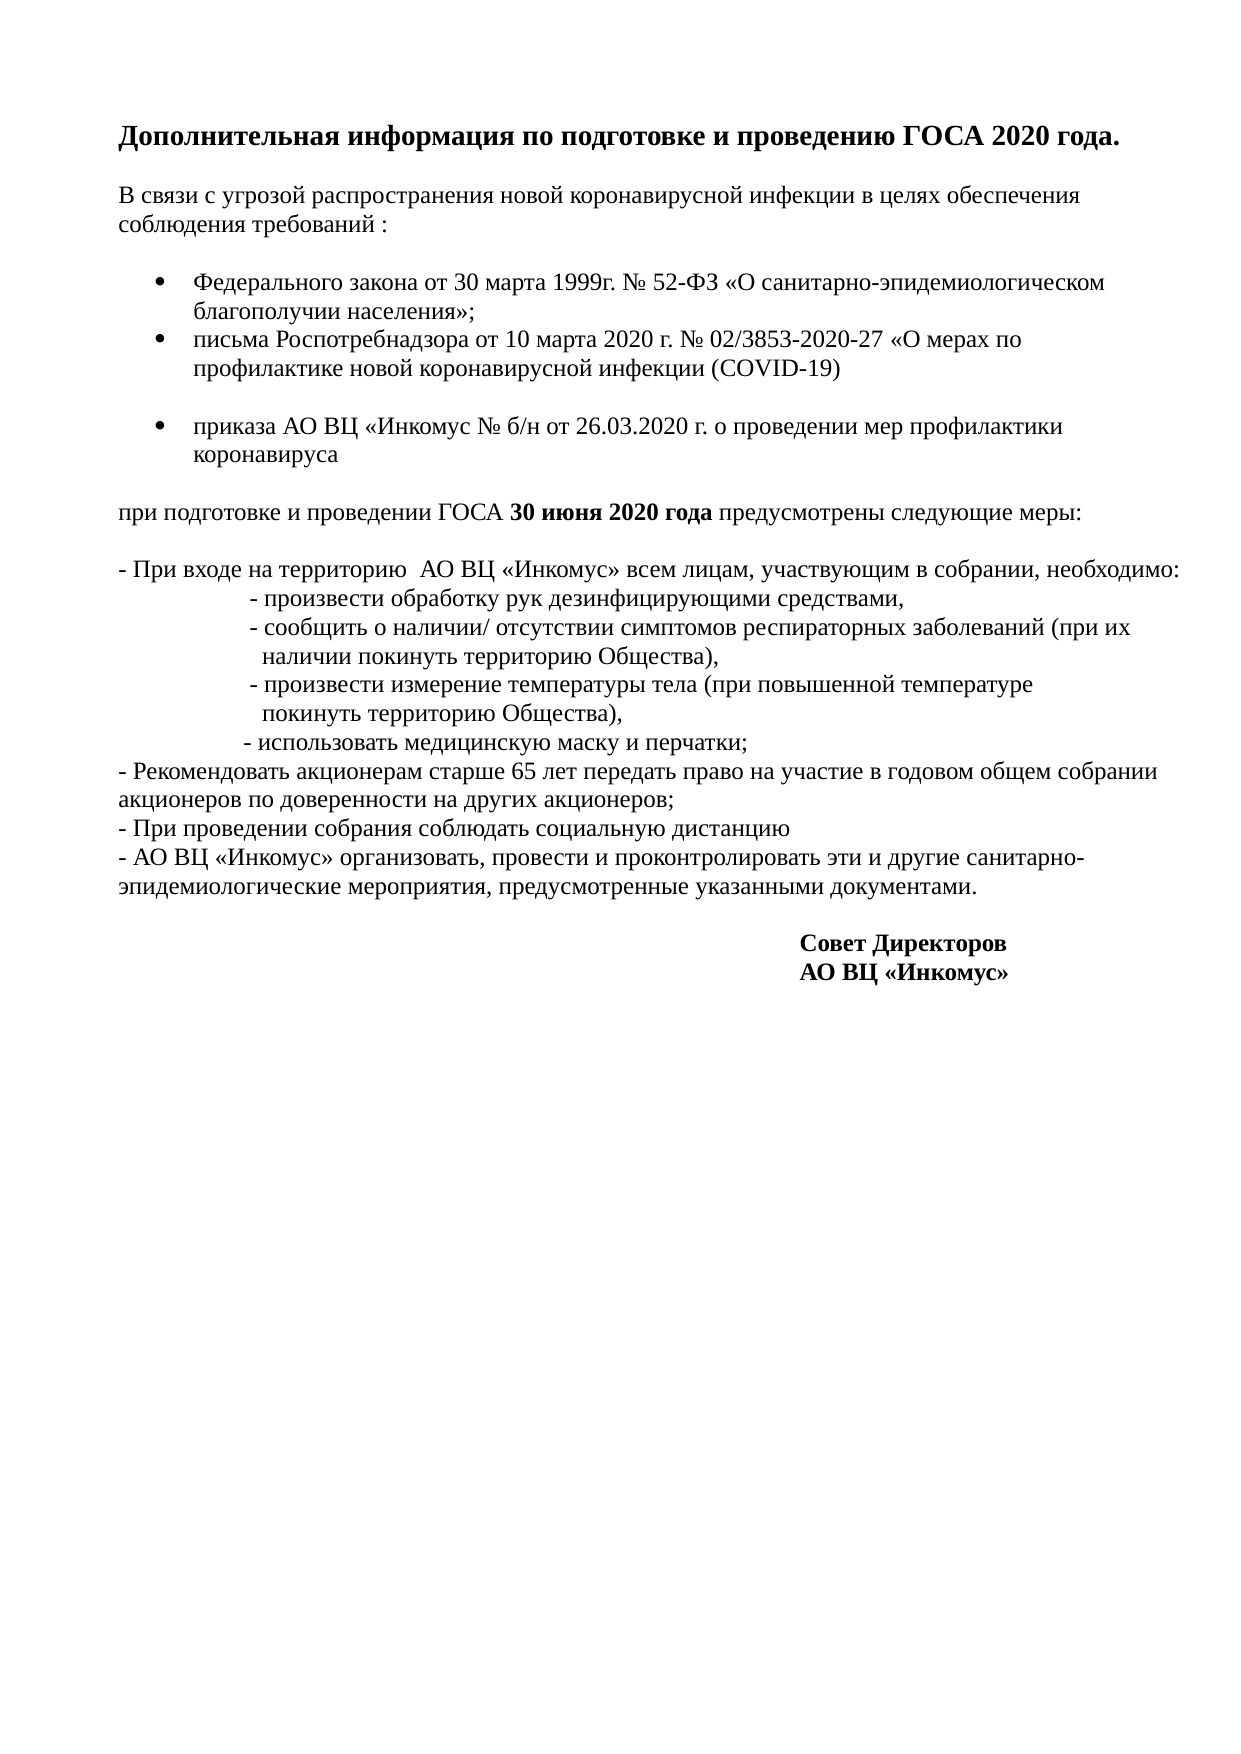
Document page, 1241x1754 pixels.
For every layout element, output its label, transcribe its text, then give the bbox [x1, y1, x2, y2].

text АО ВЦ «Инкомус» [118, 957, 1181, 986]
text - сообщить о наличии/ отсутствии симптомов респираторных заболеваний (при их [118, 612, 1181, 641]
text - произвести измерение температуры тела (при повышенной температуре [118, 669, 1181, 698]
text при подготовке и проведении ГОСА 30 июня 2020 года предусмотрены следующие меры: [118, 497, 1181, 526]
text Совет Директоров [118, 928, 1181, 957]
text покинуть территорию Общества), [118, 698, 1181, 727]
text В связи с угрозой распространения новой коронавирусной инфекции в целях обеспечения соблюдения требований : [118, 180, 1181, 238]
text - При проведении собрания соблюдать социальную дистанцию [118, 813, 1181, 842]
list приказа АО ВЦ «Инкомус № б/н от 26.03.2020 г. о проведении мер профилактики коронавируса [156, 411, 1162, 468]
text - Рекомендовать акционерам старше 65 лет передать право на участие в годовом общем собрании акционеров по доверенности на других акционеров; [118, 756, 1181, 813]
text - АО ВЦ «Инкомус» организовать, провести и проконтролировать эти и другие санитарно-эпидемиологические мероприятия, предусмотренные указанными документами. [118, 842, 1181, 899]
text - использовать медицинскую маску и перчатки; [118, 727, 1181, 756]
list письма Роспотребнадзора от 10 марта 2020 г. № 02/3853-2020-27 «О мерах по профилактике новой коронавирусной инфекции (COVID-19) [156, 324, 1162, 382]
list Федерального закона от 30 марта 1999г. № 52-ФЗ «О санитарно-эпидемиологическом благополучии населения»; [156, 267, 1162, 324]
text - При входе на территорию АО ВЦ «Инкомус» всем лицам, участвующим в собрании, необходимо: [118, 554, 1181, 583]
text Дополнительная информация по подготовке и проведению ГОСА 2020 года. [118, 118, 1181, 152]
text наличии покинуть территорию Общества), [118, 641, 1181, 669]
text - произвести обработку рук дезинфицирующими средствами, [118, 583, 1181, 612]
